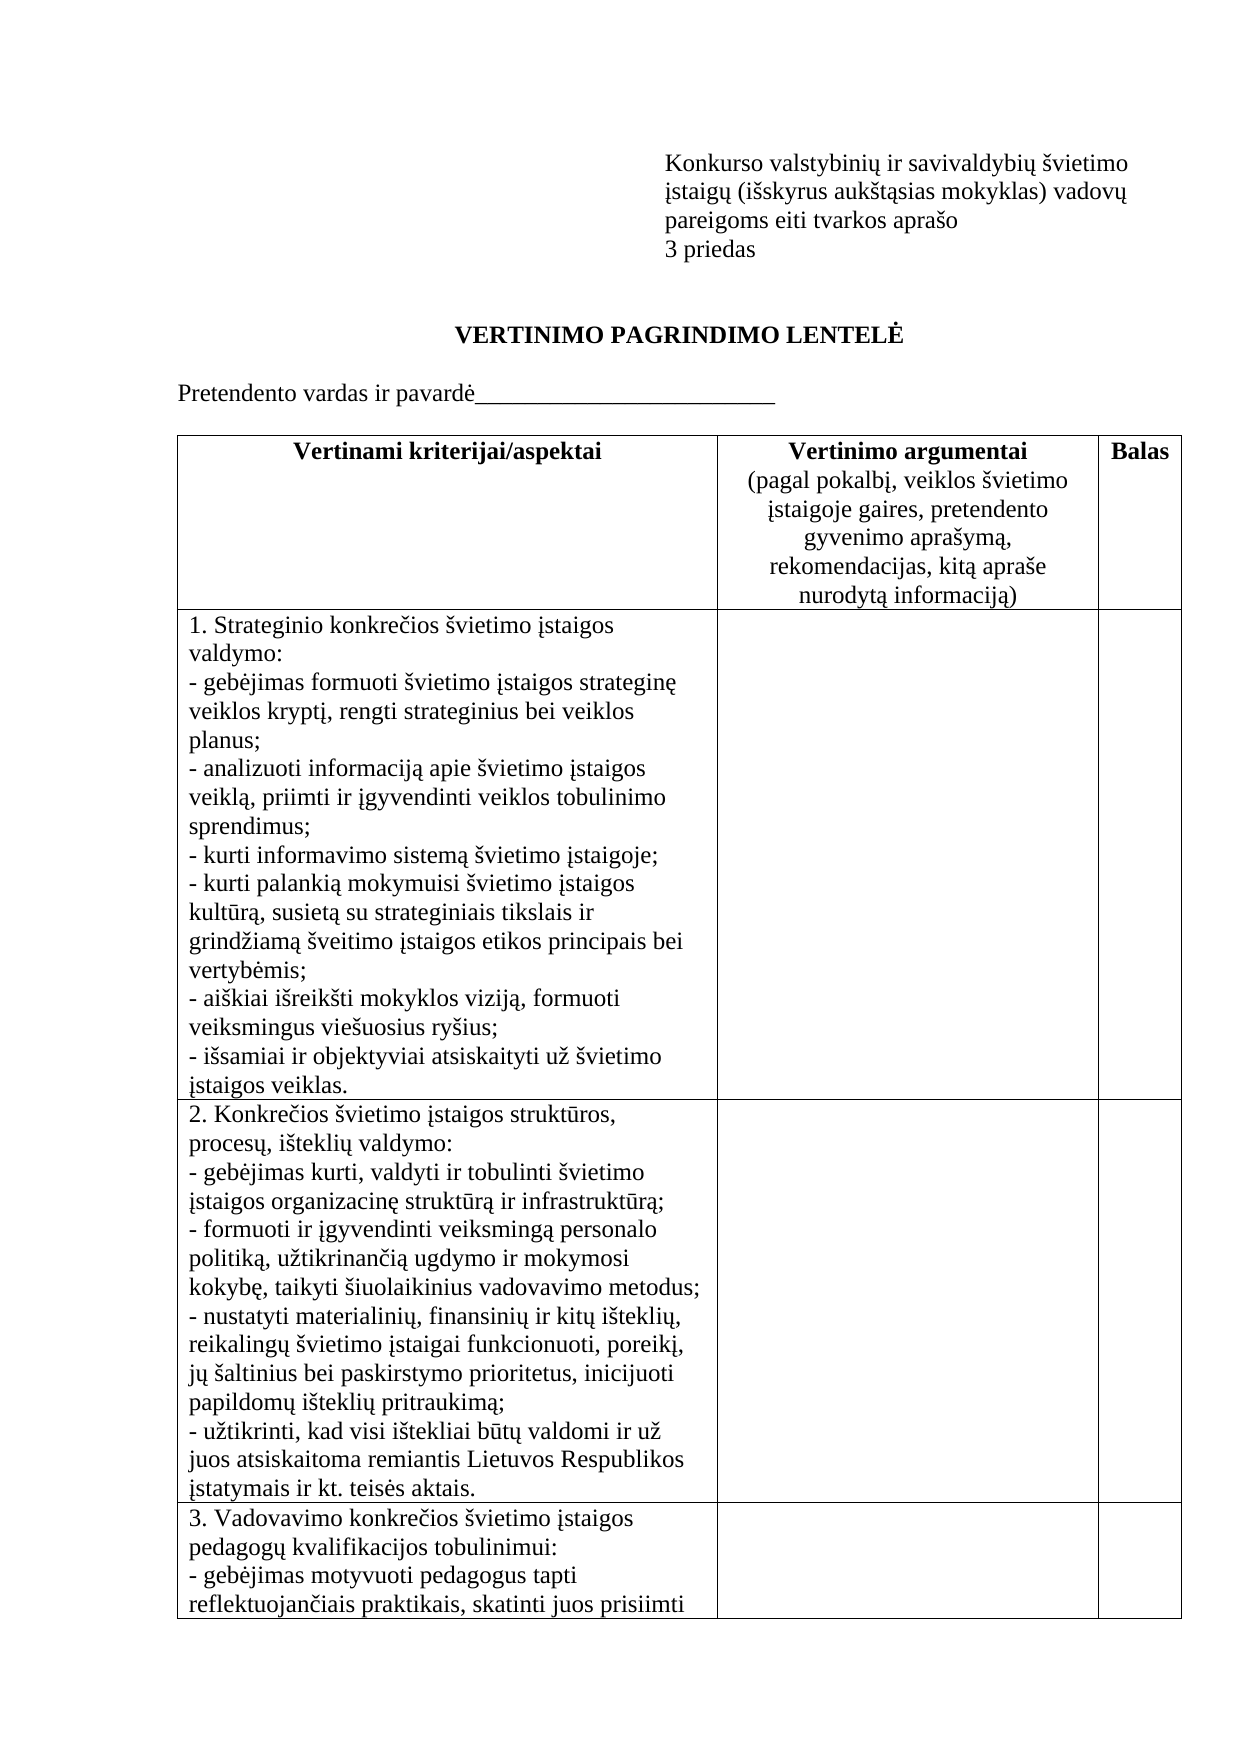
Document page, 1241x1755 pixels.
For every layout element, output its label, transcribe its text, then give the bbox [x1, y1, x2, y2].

table_cell [1099, 1100, 1181, 1502]
table_header Balas [1099, 436, 1181, 609]
table_cell 2. Konkrečios švietimo įstaigos struktūros, procesų, išteklių valdymo: - gebėjimas kurti, valdyti ir tobulinti švietimo įstaigos organizacinę struktūrą ir infrastruktūrą; - formuoti ir įgyvendinti veiksmingą personalo politiką, užtikrinančią ugdymo ir mokymosi kokybę, taikyti šiuolaikinius vadovavimo metodus; - nustatyti materialinių, finansinių ir kitų išteklių, reikalingų švietimo įstaigai funkcionuoti, poreikį, jų šaltinius bei paskirstymo prioritetus, inicijuoti papildomų išteklių pritraukimą; - užtikrinti, kad visi ištekliai būtų valdomi ir už juos atsiskaitoma remiantis Lietuvos Respublikos įstatymais ir kt. teisės aktais. [178, 1100, 717, 1502]
table_header Vertinimo argumentai (pagal pokalbį, veiklos švietimo įstaigoje gaires, pretendento gyvenimo aprašymą, rekomendacijas, kitą apraše nurodytą informaciją) [718, 436, 1098, 609]
text 3 priedas [664, 234, 1211, 263]
table_cell [718, 1503, 1098, 1618]
text pareigoms eiti tvarkos aprašo [664, 205, 1211, 234]
table_cell 3. Vadovavimo konkrečios švietimo įstaigos pedagogų kvalifikacijos tobulinimui: - gebėjimas motyvuoti pedagogus tapti reflektuojančiais praktikais, skatinti juos prisiimti [178, 1503, 717, 1618]
text Pretendento vardas ir pavardė________________________ [177, 378, 1181, 406]
table_cell [1099, 1503, 1181, 1618]
table_cell [718, 610, 1098, 1098]
text įstaigų (išskyrus aukštąsias mokyklas) vadovų [664, 176, 1211, 205]
table_cell [1099, 610, 1181, 1098]
table_header Vertinami kriterijai/aspektai [178, 436, 717, 609]
table_cell [718, 1100, 1098, 1502]
table_cell 1. Strateginio konkrečios švietimo įstaigos valdymo: - gebėjimas formuoti švietimo įstaigos strateginę veiklos kryptį, rengti strateginius bei veiklos planus; - analizuoti informaciją apie švietimo įstaigos veiklą, priimti ir įgyvendinti veiklos tobulinimo sprendimus; - kurti informavimo sistemą švietimo įstaigoje; - kurti palankią mokymuisi švietimo įstaigos kultūrą, susietą su strateginiais tikslais ir grindžiamą šveitimo įstaigos etikos principais bei vertybėmis; - aiškiai išreikšti mokyklos viziją, formuoti veiksmingus viešuosius ryšius; - išsamiai ir objektyviai atsiskaityti už švietimo įstaigos veiklas. [178, 610, 717, 1098]
text Konkurso valstybinių ir savivaldybių švietimo [664, 148, 1211, 176]
text VERTINIMO PAGRINDIMO LENTELĖ [177, 320, 1181, 349]
